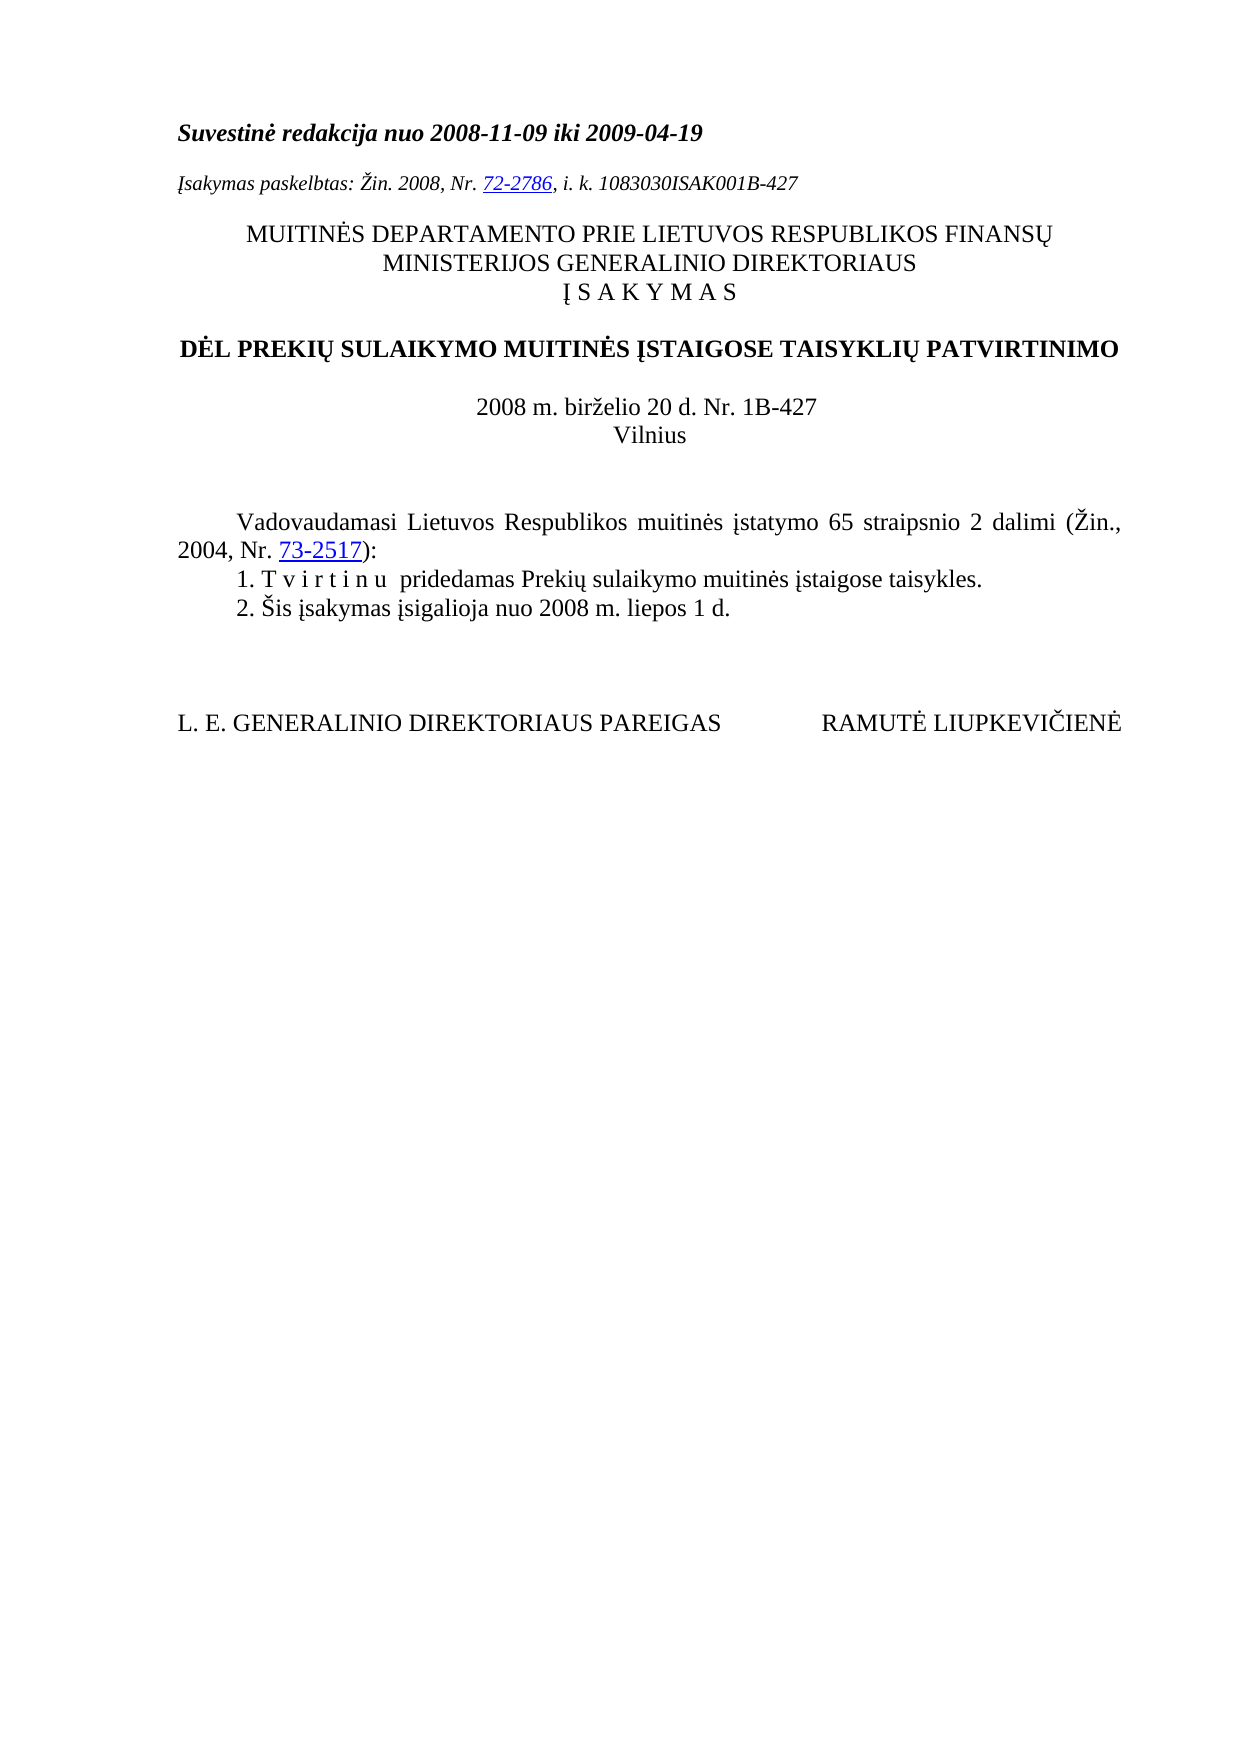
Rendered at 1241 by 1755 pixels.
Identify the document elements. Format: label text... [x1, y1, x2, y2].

text 2. Šis įsakymas įsigalioja nuo 2008 m. liepos 1 d. [177, 593, 1122, 622]
text Įsakymas paskelbtas: Žin. 2008, Nr. 72-2786, i. k. 1083030ISAK001B-427 [177, 171, 1122, 195]
text Vadovaudamasi Lietuvos Respublikos muitinės įstatymo 65 straipsnio 2 dalimi (Žin., 2004, Nr. 73-2517): [177, 507, 1122, 564]
text 2008 m. birželio 20 d. Nr. 1B-427 [177, 392, 1122, 420]
text Suvestinė redakcija nuo 2008-11-09 iki 2009-04-19 [177, 118, 1122, 147]
text MUITINĖS DEPARTAMENTO PRIE LIETUVOS RESPUBLIKOS FINANSŲ MINISTERIJOS GENERALINIO DIREKTORIAUS [177, 219, 1122, 277]
text L. E. GENERALINIO DIREKTORIAUS PAREIGAS RAMUTĖ LIUPKEVIČIENĖ [177, 708, 1122, 737]
text ĮSAKYMAS [177, 277, 1122, 305]
text Vilnius [177, 420, 1122, 449]
text 1. Tvirtinu pridedamas Prekių sulaikymo muitinės įstaigose taisykles. [177, 564, 1122, 593]
text DĖL PREKIŲ SULAIKYMO MUITINĖS ĮSTAIGOSE TAISYKLIŲ PATVIRTINIMO [177, 334, 1122, 363]
